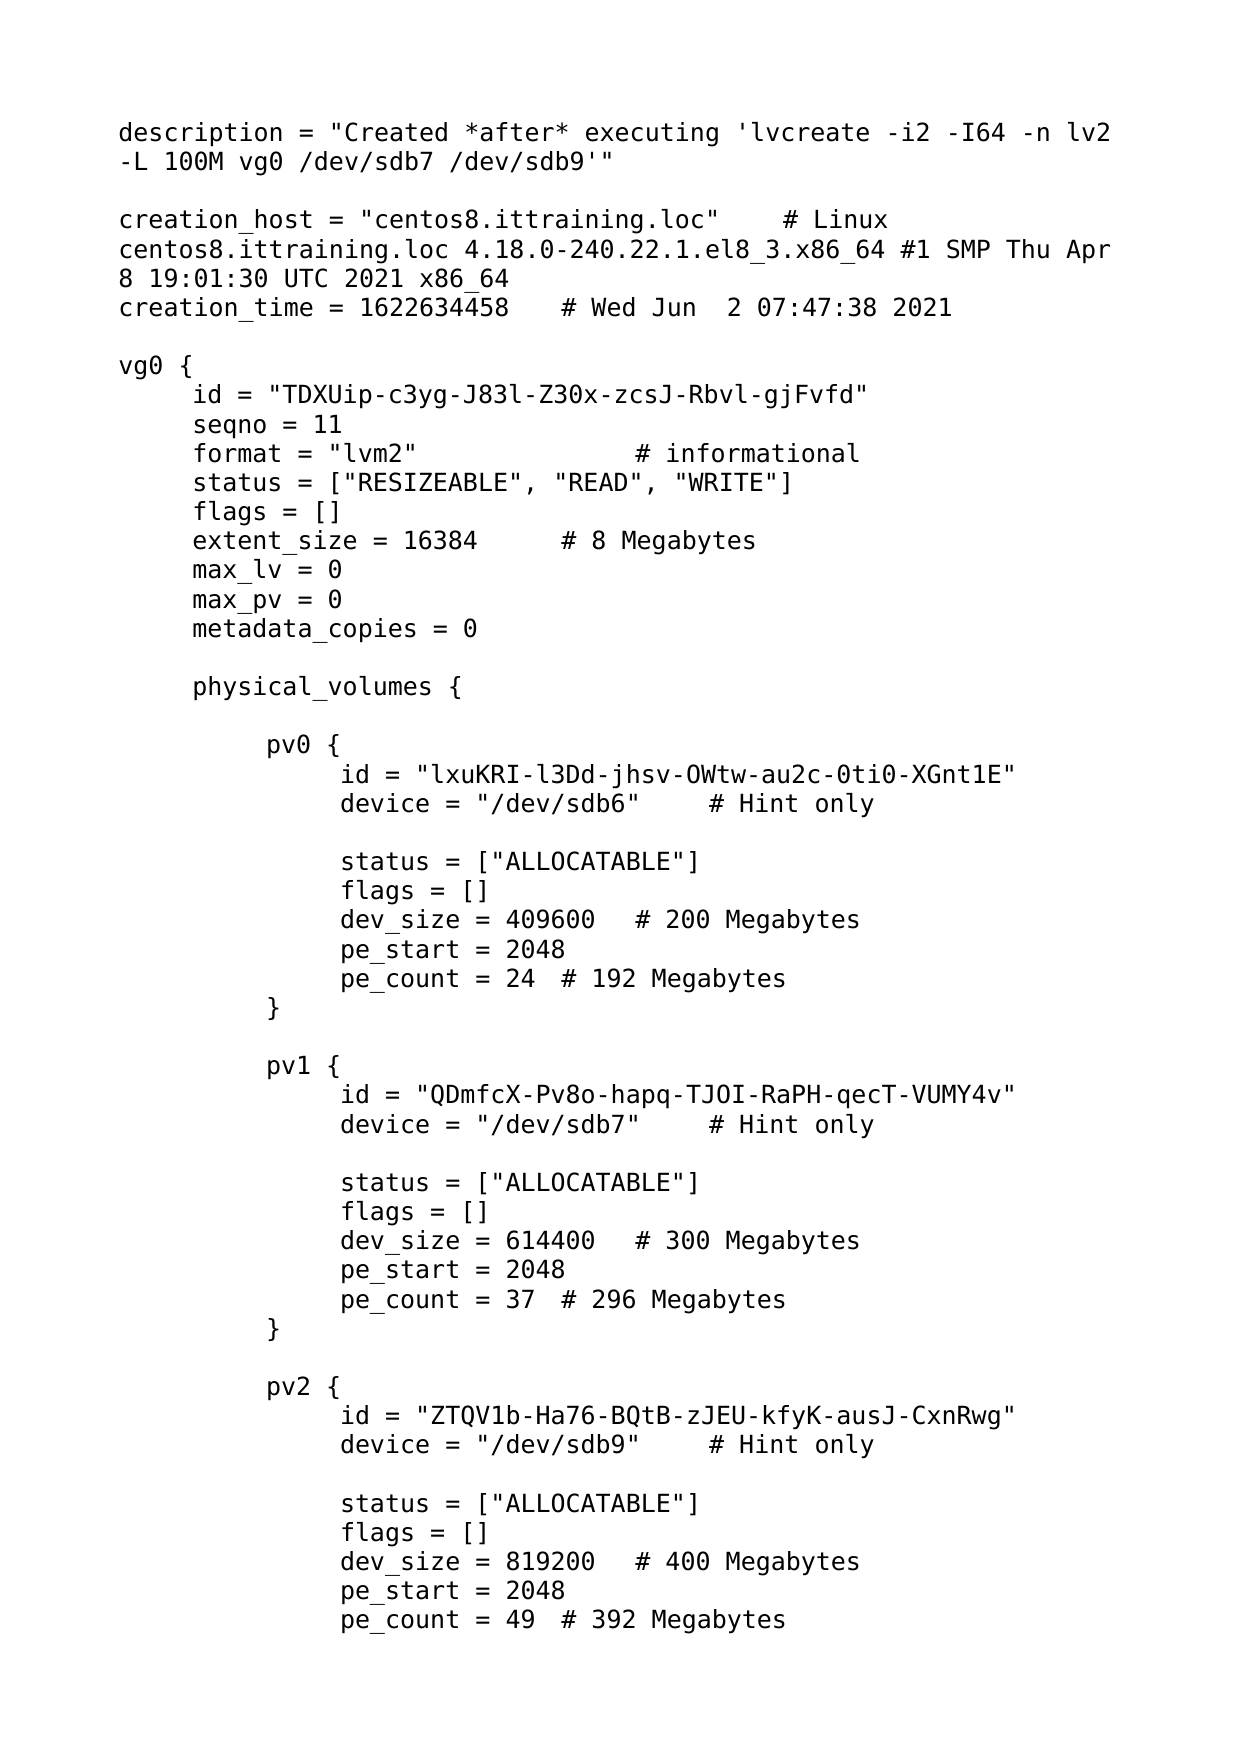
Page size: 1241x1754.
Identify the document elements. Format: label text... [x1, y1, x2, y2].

text description = "Created *after* executing 'lvcreate -i2 -I64 -n lv2 -L 100M vg0 /dev/sdb7 /dev/sdb9'" creation_host = "centos8.ittraining.loc" # Linux centos8.ittraining.loc 4.18.0-240.22.1.el8_3.x86_64 #1 SMP Thu Apr 8 19:01:30 UTC 2021 x86_64 creation_time = 1622634458 # Wed Jun 2 07:47:38 2021 vg0 { id = "TDXUip-c3yg-J83l-Z30x-zcsJ-Rbvl-gjFvfd" seqno = 11 format = "lvm2" # informational status = ["RESIZEABLE", "READ", "WRITE"] flags = [] extent_size = 16384 # 8 Megabytes max_lv = 0 max_pv = 0 metadata_copies = 0 physical_volumes { pv0 { id = "lxuKRI-l3Dd-jhsv-OWtw-au2c-0ti0-XGnt1E" device = "/dev/sdb6" # Hint only status = ["ALLOCATABLE"] flags = [] dev_size = 409600 # 200 Megabytes pe_start = 2048 pe_count = 24 # 192 Megabytes } pv1 { id = "QDmfcX-Pv8o-hapq-TJOI-RaPH-qecT-VUMY4v" device = "/dev/sdb7" # Hint only status = ["ALLOCATABLE"] flags = [] dev_size = 614400 # 300 Megabytes pe_start = 2048 pe_count = 37 # 296 Megabytes } pv2 { id = "ZTQV1b-Ha76-BQtB-zJEU-kfyK-ausJ-CxnRwg" device = "/dev/sdb9" # Hint only status = ["ALLOCATABLE"] flags = [] dev_size = 819200 # 400 Megabytes pe_start = 2048 pe_count = 49 # 392 Megabytes [118, 118, 1122, 1635]
